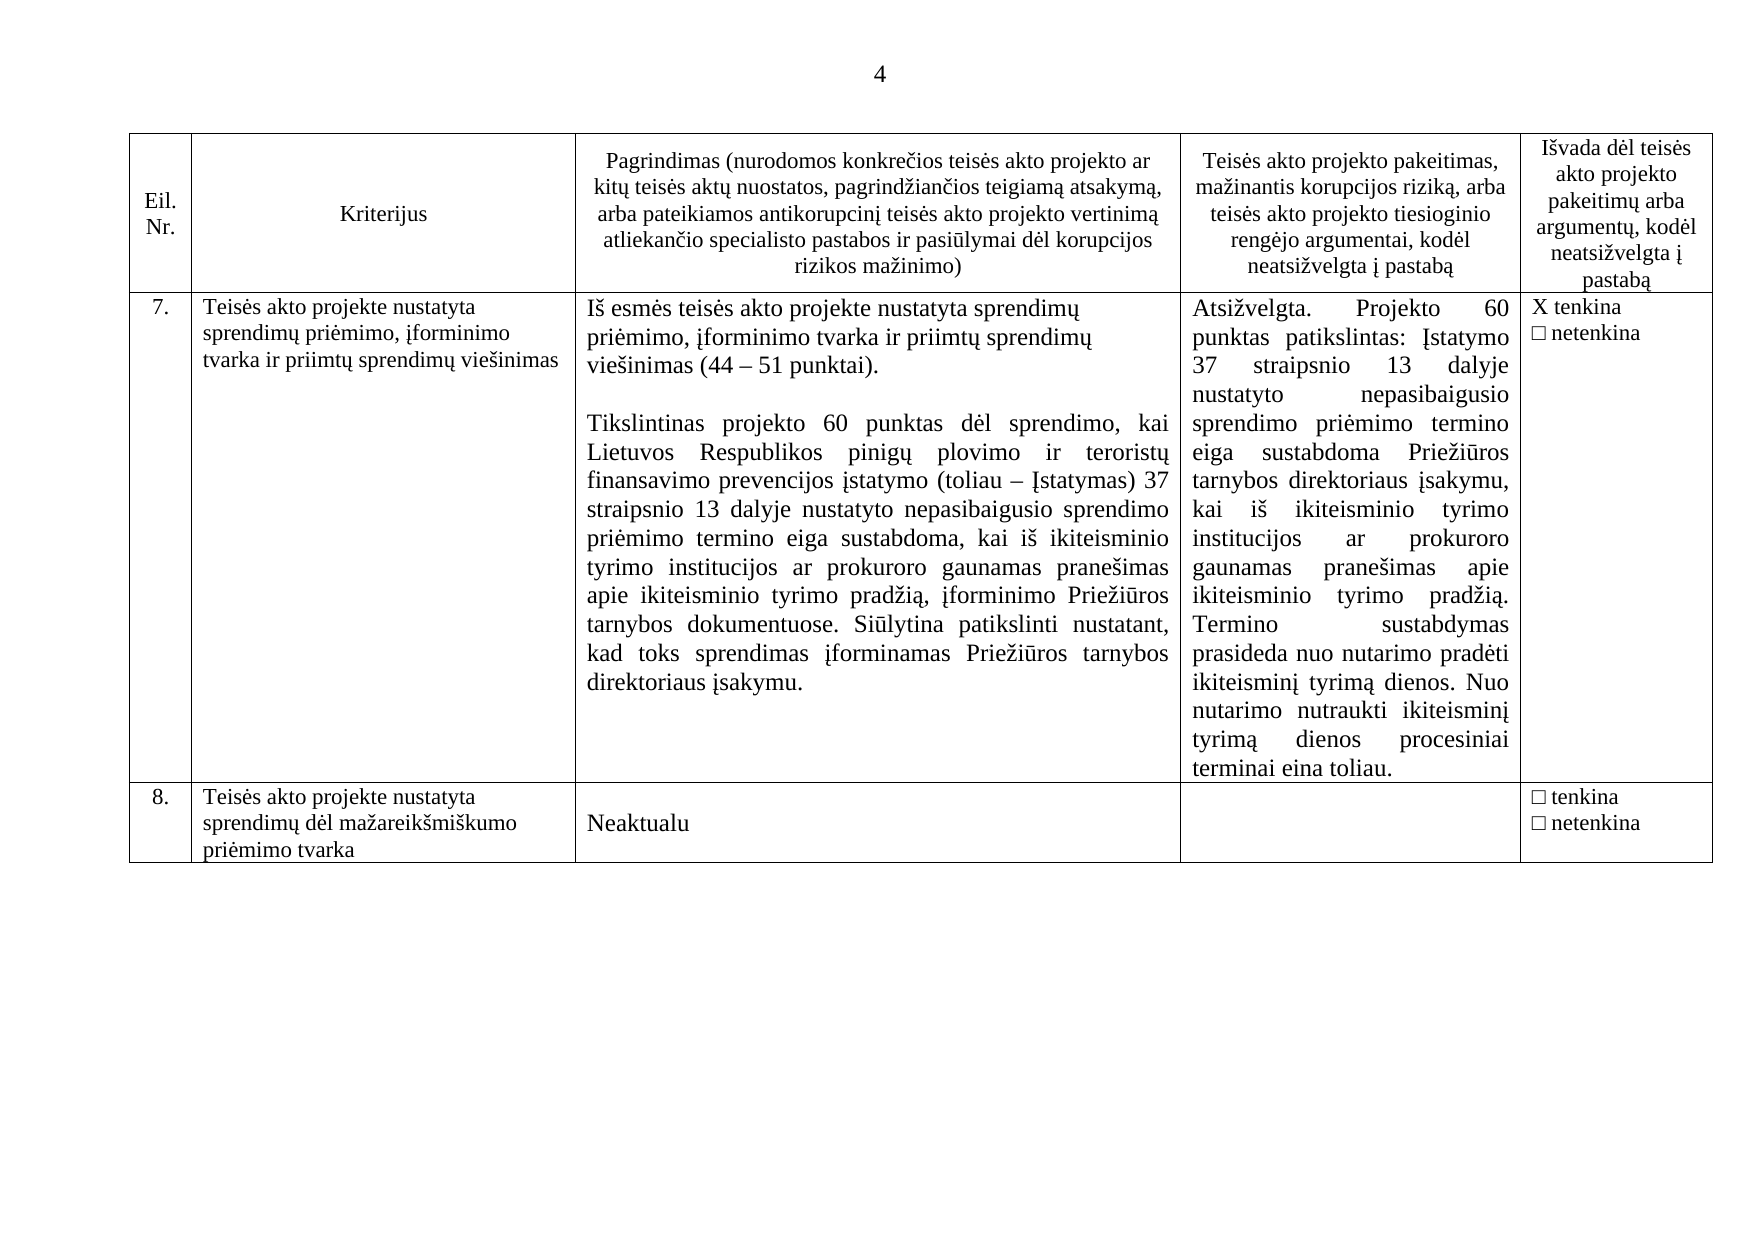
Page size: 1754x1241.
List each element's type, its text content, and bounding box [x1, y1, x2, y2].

table_header Kriterijus [192, 134, 575, 292]
table_cell □ tenkina □ netenkina [1521, 783, 1712, 862]
table_cell Iš esmės teisės akto projekte nustatyta sprendimų priėmimo, įforminimo tvarka ir priimtų sprendimų viešinimas (44 – 51 punktai). Tikslintinas projekto 60 punktas dėl sprendimo, kai Lietuvos Respublikos pinigų plovimo ir teroristų finansavimo prevencijos įstatymo (toliau – Įstatymas) 37 straipsnio 13 dalyje nustatyto nepasibaigusio sprendimo priėmimo termino eiga sustabdoma, kai iš ikiteisminio tyrimo institucijos ar prokuroro gaunamas pranešimas apie ikiteisminio tyrimo pradžią, įforminimo Priežiūros tarnybos dokumentuose. Siūlytina patikslinti nustatant, kad toks sprendimas įforminamas Priežiūros tarnybos direktoriaus įsakymu. [576, 293, 1180, 782]
table_cell Teisės akto projekte nustatyta sprendimų dėl mažareikšmiškumo priėmimo tvarka [192, 783, 575, 862]
table_cell X tenkina □ netenkina [1521, 293, 1712, 782]
table_header Išvada dėl teisės akto projekto pakeitimų arba argumentų, kodėl neatsižvelgta į pastabą [1521, 134, 1712, 292]
table_cell 8. [130, 783, 191, 862]
table_header Teisės akto projekto pakeitimas, mažinantis korupcijos riziką, arba teisės akto projekto tiesioginio rengėjo argumentai, kodėl neatsižvelgta į pastabą [1181, 134, 1520, 292]
table_cell Neaktualu [576, 783, 1180, 862]
table_header Pagrindimas (nurodomos konkrečios teisės akto projekto ar kitų teisės aktų nuostatos, pagrindžiančios teigiamą atsakymą, arba pateikiamos antikorupcinį teisės akto projekto vertinimą atliekančio specialisto pastabos ir pasiūlymai dėl korupcijos rizikos mažinimo) [576, 134, 1180, 292]
table_header Eil. Nr. [130, 134, 191, 292]
table_cell 7. [130, 293, 191, 782]
table_cell Atsižvelgta. Projekto 60 punktas patikslintas: Įstatymo 37 straipsnio 13 dalyje nustatyto nepasibaigusio sprendimo priėmimo termino eiga sustabdoma Priežiūros tarnybos direktoriaus įsakymu, kai iš ikiteisminio tyrimo institucijos ar prokuroro gaunamas pranešimas apie ikiteisminio tyrimo pradžią. Termino sustabdymas prasideda nuo nutarimo pradėti ikiteisminį tyrimą dienos. Nuo nutarimo nutraukti ikiteisminį tyrimą dienos procesiniai terminai eina toliau. [1181, 293, 1520, 782]
table_cell Teisės akto projekte nustatyta sprendimų priėmimo, įforminimo tvarka ir priimtų sprendimų viešinimas [192, 293, 575, 782]
table_cell [1181, 783, 1520, 862]
